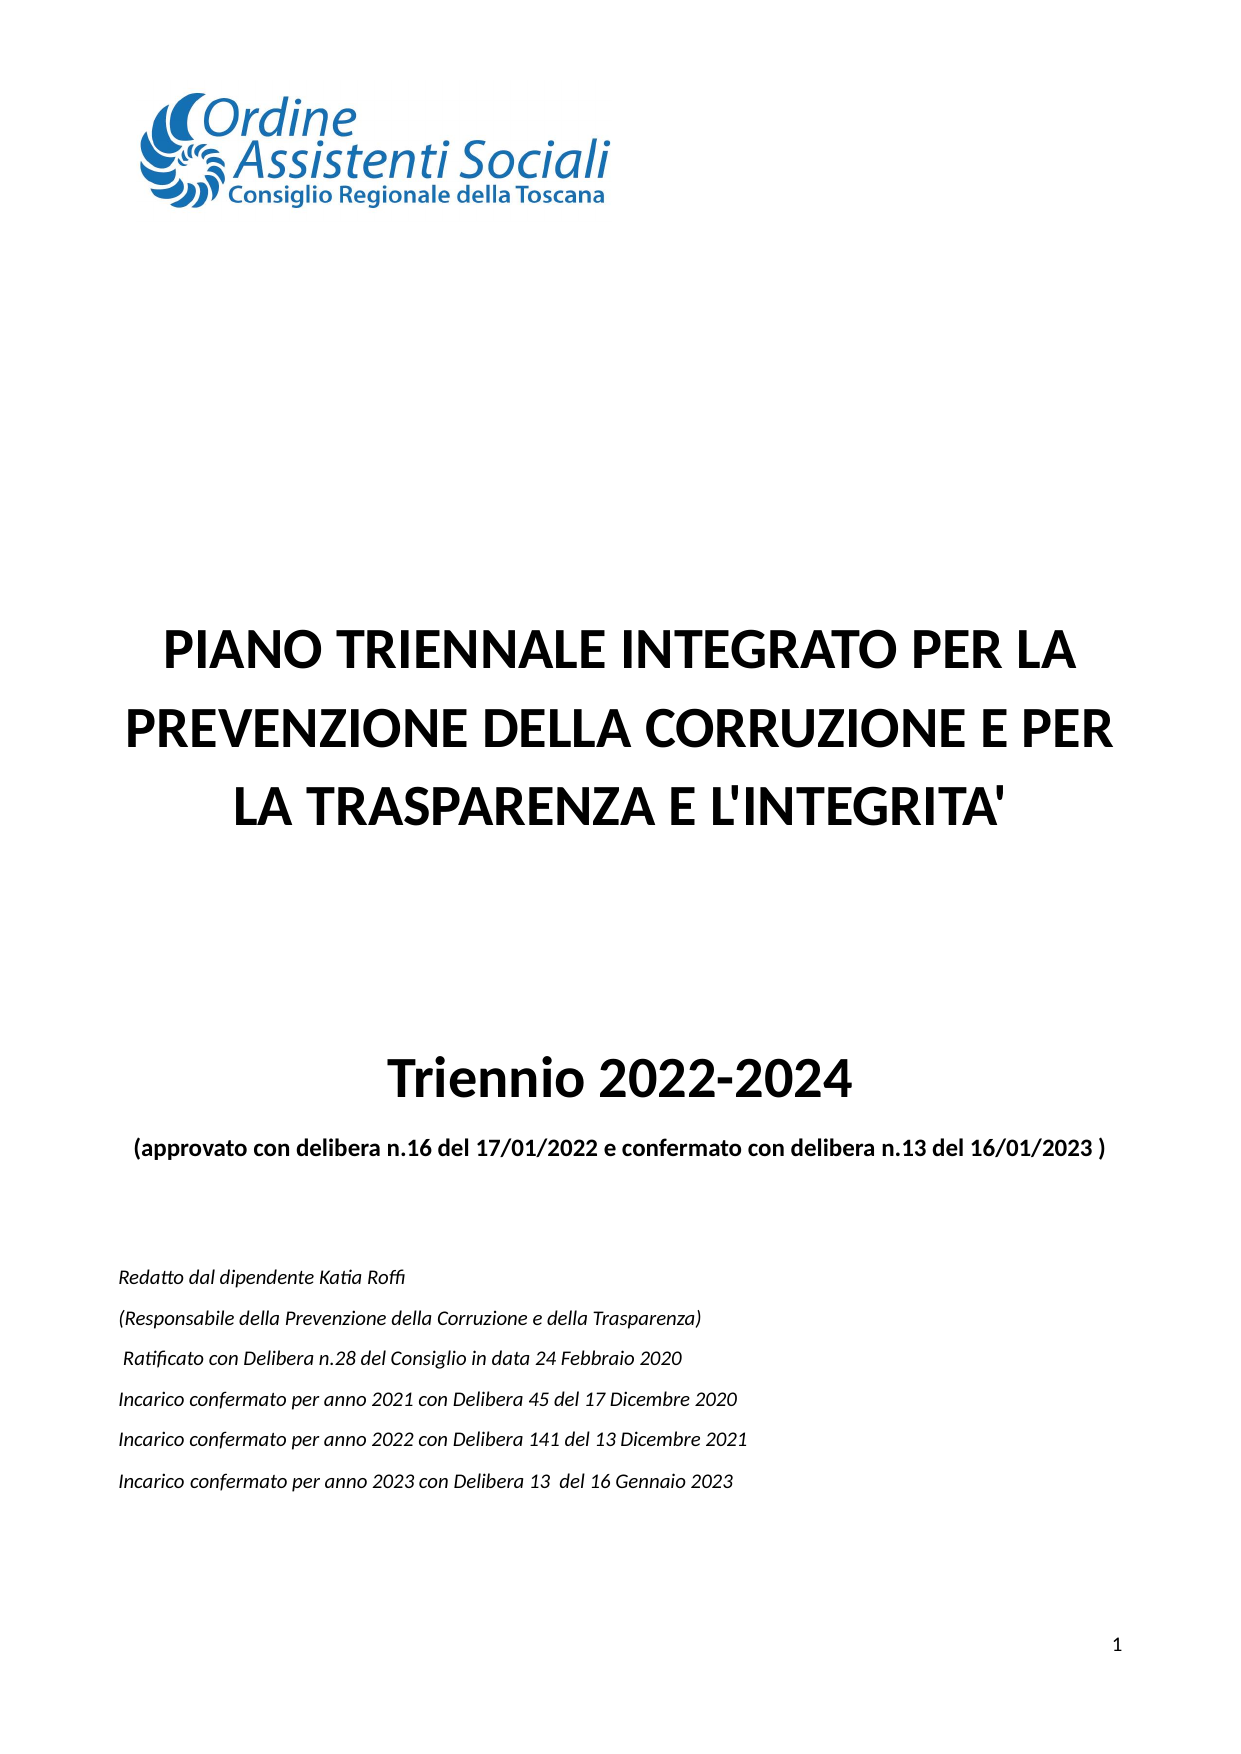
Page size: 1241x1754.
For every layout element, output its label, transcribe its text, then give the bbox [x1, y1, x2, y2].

text (approvato con delibera n.16 del 17/01/2022 e confermato con delibera n.13 del 16/01/2023 ) [118, 1132, 1122, 1163]
text Incarico confermato per anno 2021 con Delibera 45 del 17 Dicembre 2020 [118, 1386, 1122, 1411]
text (Responsabile della Prevenzione della Corruzione e della Trasparenza) [118, 1305, 1122, 1330]
text Incarico confermato per anno 2022 con Delibera 141 del 13 Dicembre 2021 [118, 1426, 1122, 1452]
text Redatto dal dipendente Katia Roffi [118, 1264, 1122, 1290]
text PIANO TRIENNALE INTEGRATO PER LA PREVENZIONE DELLA CORRUZIONE E PER LA TRASPARENZA E L'INTEGRITA' [118, 612, 1122, 840]
text Ratificato con Delibera n.28 del Consiglio in data 24 Febbraio 2020 [118, 1345, 1122, 1371]
text Triennio 2022-2024 [118, 1041, 1122, 1112]
text Incarico confermato per anno 2023 con Delibera 13 del 16 Gennaio 2023 [118, 1467, 1122, 1495]
